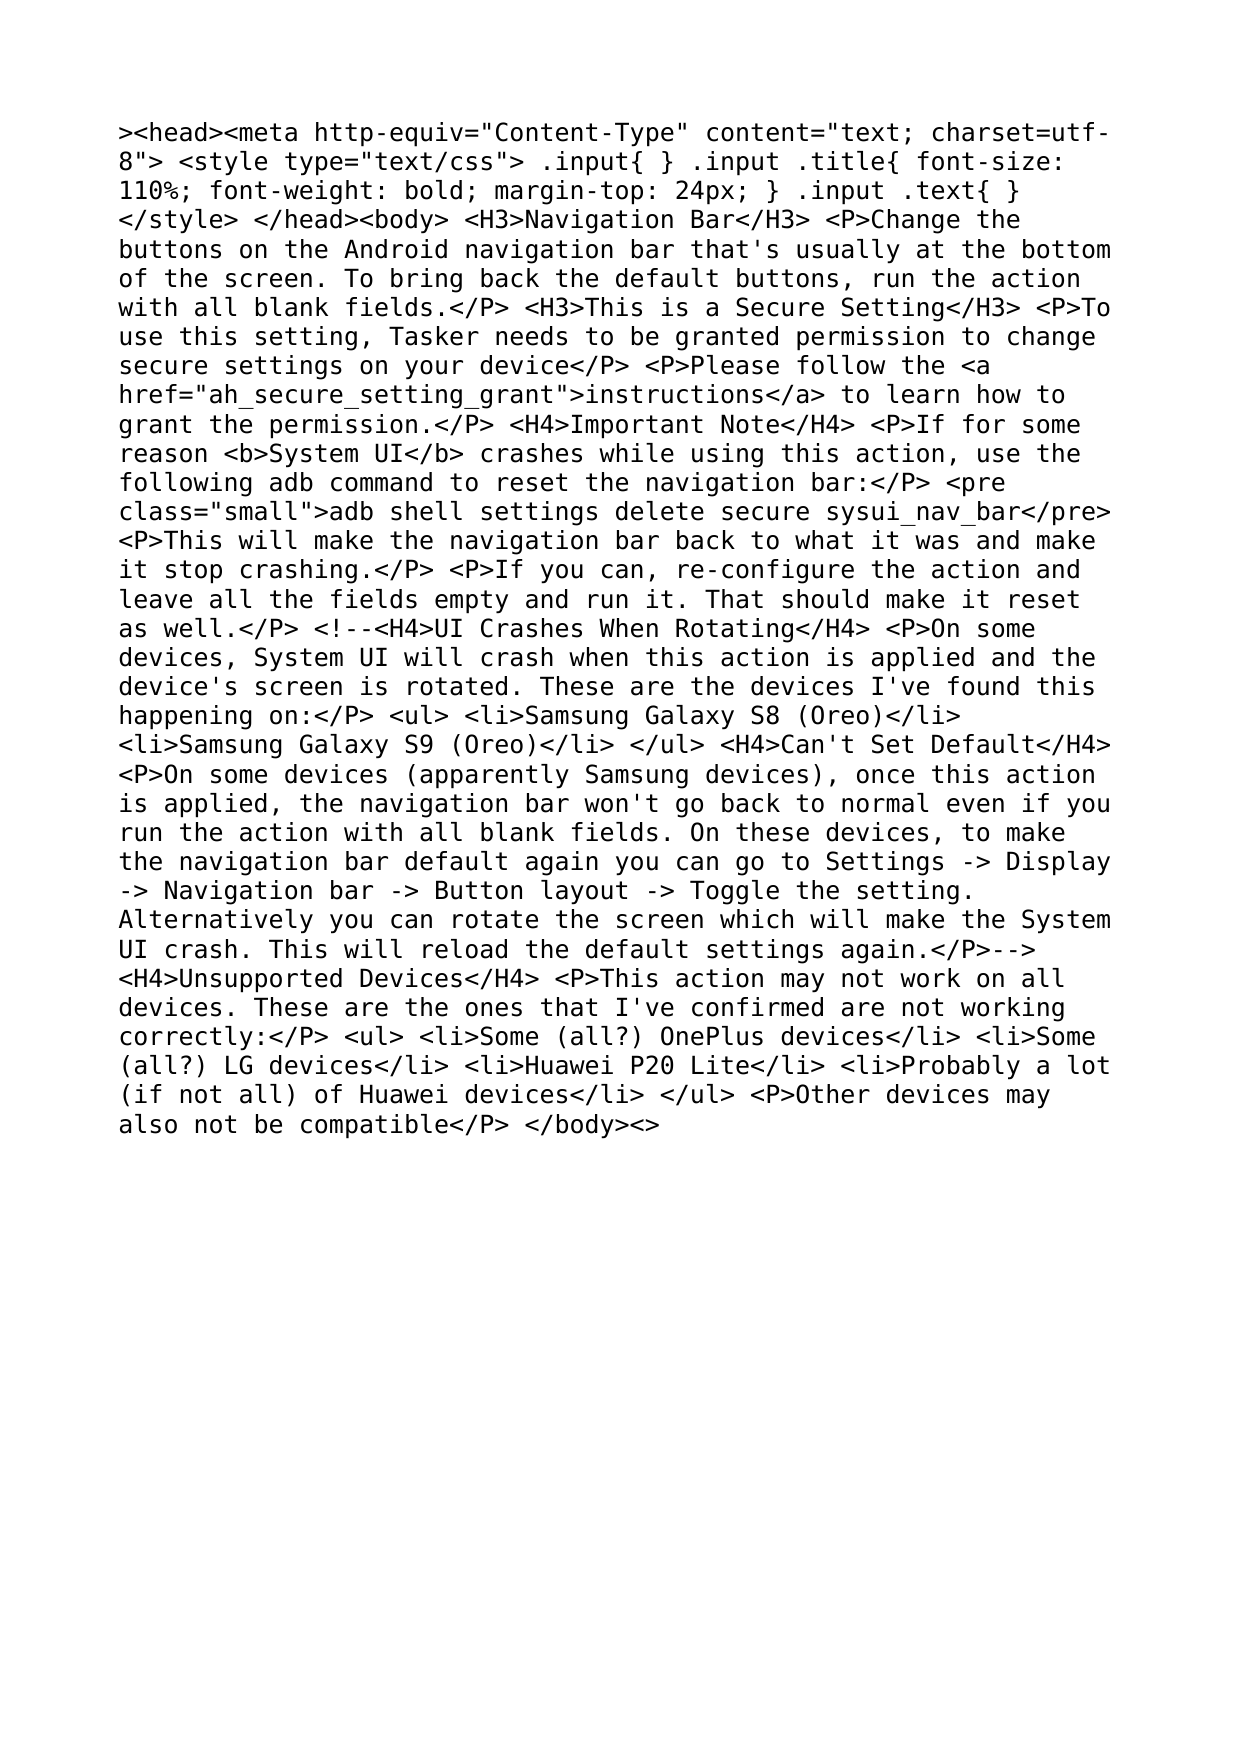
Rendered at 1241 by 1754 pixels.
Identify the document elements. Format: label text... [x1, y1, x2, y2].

text ><head><meta http-equiv="Content-Type" content="text; charset=utf-8"> <style type="text/css"> .input{ } .input .title{ font-size: 110%; font-weight: bold; margin-top: 24px; } .input .text{ } </style> </head><body> <H3>Navigation Bar</H3> <P>Change the buttons on the Android navigation bar that's usually at the bottom of the screen. To bring back the default buttons, run the action with all blank fields.</P> <H3>This is a Secure Setting</H3> <P>To use this setting, Tasker needs to be granted permission to change secure settings on your device</P> <P>Please follow the <a href="ah_secure_setting_grant">instructions</a> to learn how to grant the permission.</P> <H4>Important Note</H4> <P>If for some reason <b>System UI</b> crashes while using this action, use the following adb command to reset the navigation bar:</P> <pre class="small">adb shell settings delete secure sysui_nav_bar</pre> <P>This will make the navigation bar back to what it was and make it stop crashing.</P> <P>If you can, re-configure the action and leave all the fields empty and run it. That should make it reset as well.</P> <!--<H4>UI Crashes When Rotating</H4> <P>On some devices, System UI will crash when this action is applied and the device's screen is rotated. These are the devices I've found this happening on:</P> <ul> <li>Samsung Galaxy S8 (Oreo)</li> <li>Samsung Galaxy S9 (Oreo)</li> </ul> <H4>Can't Set Default</H4> <P>On some devices (apparently Samsung devices), once this action is applied, the navigation bar won't go back to normal even if you run the action with all blank fields. On these devices, to make the navigation bar default again you can go to Settings -> Display -> Navigation bar -> Button layout -> Toggle the setting. Alternatively you can rotate the screen which will make the System UI crash. This will reload the default settings again.</P>--> <H4>Unsupported Devices</H4> <P>This action may not work on all devices. These are the ones that I've confirmed are not working correctly:</P> <ul> <li>Some (all?) OnePlus devices</li> <li>Some (all?) LG devices</li> <li>Huawei P20 Lite</li> <li>Probably a lot (if not all) of Huawei devices</li> </ul> <P>Other devices may also not be compatible</P> </body><> [118, 118, 1122, 1139]
